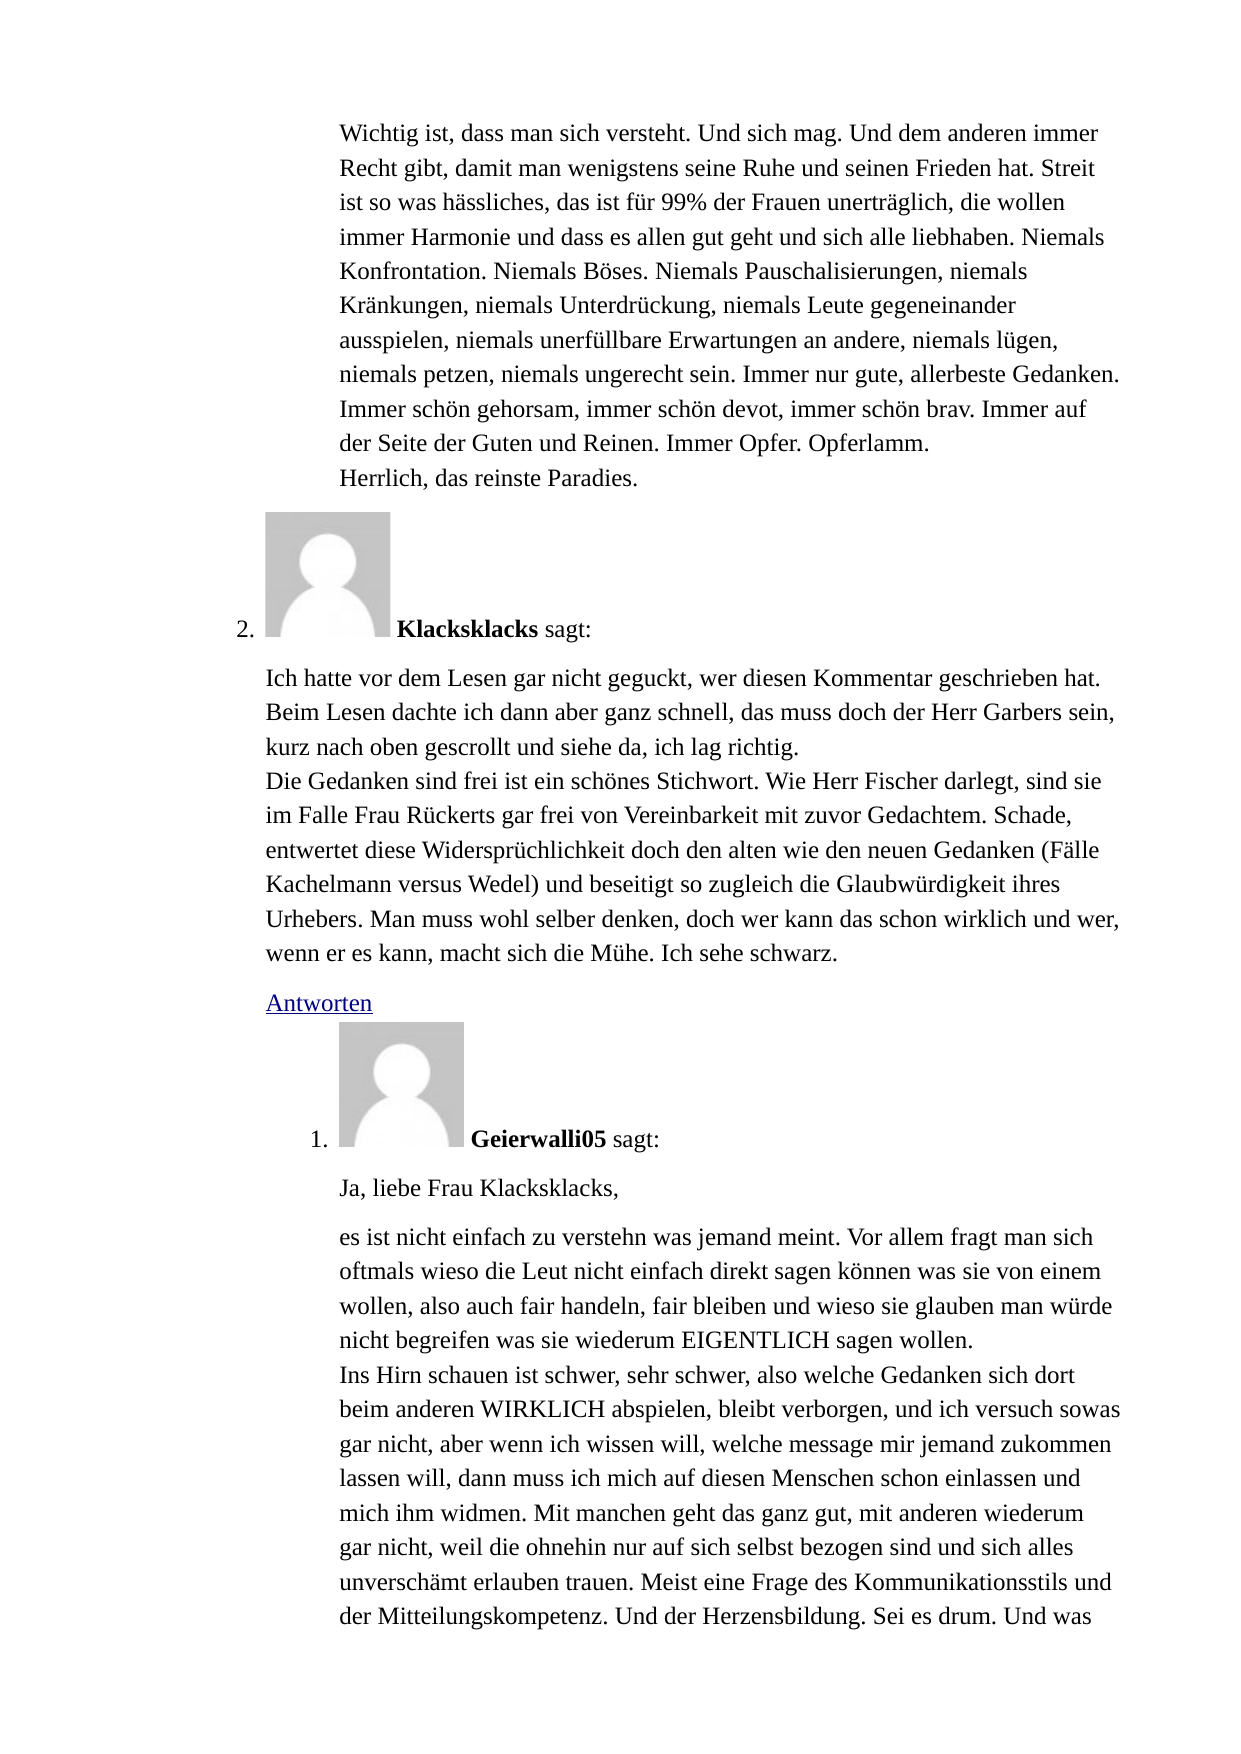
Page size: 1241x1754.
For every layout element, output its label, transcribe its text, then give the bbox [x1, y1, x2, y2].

list Wichtig ist, dass man sich versteht. Und sich mag. Und dem anderen immer Recht gibt, damit man wenigstens seine Ruhe und seinen Frieden hat. Streit ist so was hässliches, das ist für 99% der Frauen unerträglich, die wollen immer Harmonie und dass es allen gut geht und sich alle liebhaben. Niemals Konfrontation. Niemals Böses. Niemals Pauschalisierungen, niemals Kränkungen, niemals Unterdrückung, niemals Leute gegeneinander ausspielen, niemals unerfüllbare Erwartungen an andere, niemals lügen, niemals petzen, niemals ungerecht sein. Immer nur gute, allerbeste Gedanken. Immer schön gehorsam, immer schön devot, immer schön brav. Immer auf der Seite der Guten und Reinen. Immer Opfer. Opferlamm. Herrlich, das reinste Paradies. [309, 118, 1122, 492]
list Klacksklacks sagt: [236, 512, 1122, 642]
list Antworten [236, 988, 1122, 1016]
picture [265, 512, 391, 637]
list Geierwalli05 sagt: [309, 1022, 1122, 1152]
list es ist nicht einfach zu verstehn was jemand meint. Vor allem fragt man sich oftmals wieso die Leut nicht einfach direkt sagen können was sie von einem wollen, also auch fair handeln, fair bleiben und wieso sie glauben man würde nicht begreifen was sie wiederum EIGENTLICH sagen wollen. Ins Hirn schauen ist schwer, sehr schwer, also welche Gedanken sich dort beim anderen WIRKLICH abspielen, bleibt verborgen, und ich versuch sowas gar nicht, aber wenn ich wissen will, welche message mir jemand zukommen lassen will, dann muss ich mich auf diesen Menschen schon einlassen und mich ihm widmen. Mit manchen geht das ganz gut, mit anderen wiederum gar nicht, weil die ohnehin nur auf sich selbst bezogen sind und sich alles unverschämt erlauben trauen. Meist eine Frage des Kommunikationsstils und der Mitteilungskompetenz. Und der Herzensbildung. Sei es drum. Und was [309, 1222, 1122, 1630]
list Ja, liebe Frau Klacksklacks, [309, 1173, 1122, 1202]
picture [339, 1022, 464, 1147]
list Ich hatte vor dem Lesen gar nicht geguckt, wer diesen Kommentar geschrieben hat. Beim Lesen dachte ich dann aber ganz schnell, das muss doch der Herr Garbers sein, kurz nach oben gescrollt und siehe da, ich lag richtig. Die Gedanken sind frei ist ein schönes Stichwort. Wie Herr Fischer darlegt, sind sie im Falle Frau Rückerts gar frei von Vereinbarkeit mit zuvor Gedachtem. Schade, entwertet diese Widersprüchlichkeit doch den alten wie den neuen Gedanken (Fälle Kachelmann versus Wedel) und beseitigt so zugleich die Glaubwürdigkeit ihres Urhebers. Man muss wohl selber denken, doch wer kann das schon wirklich und wer, wenn er es kann, macht sich die Mühe. Ich sehe schwarz. [236, 663, 1122, 967]
